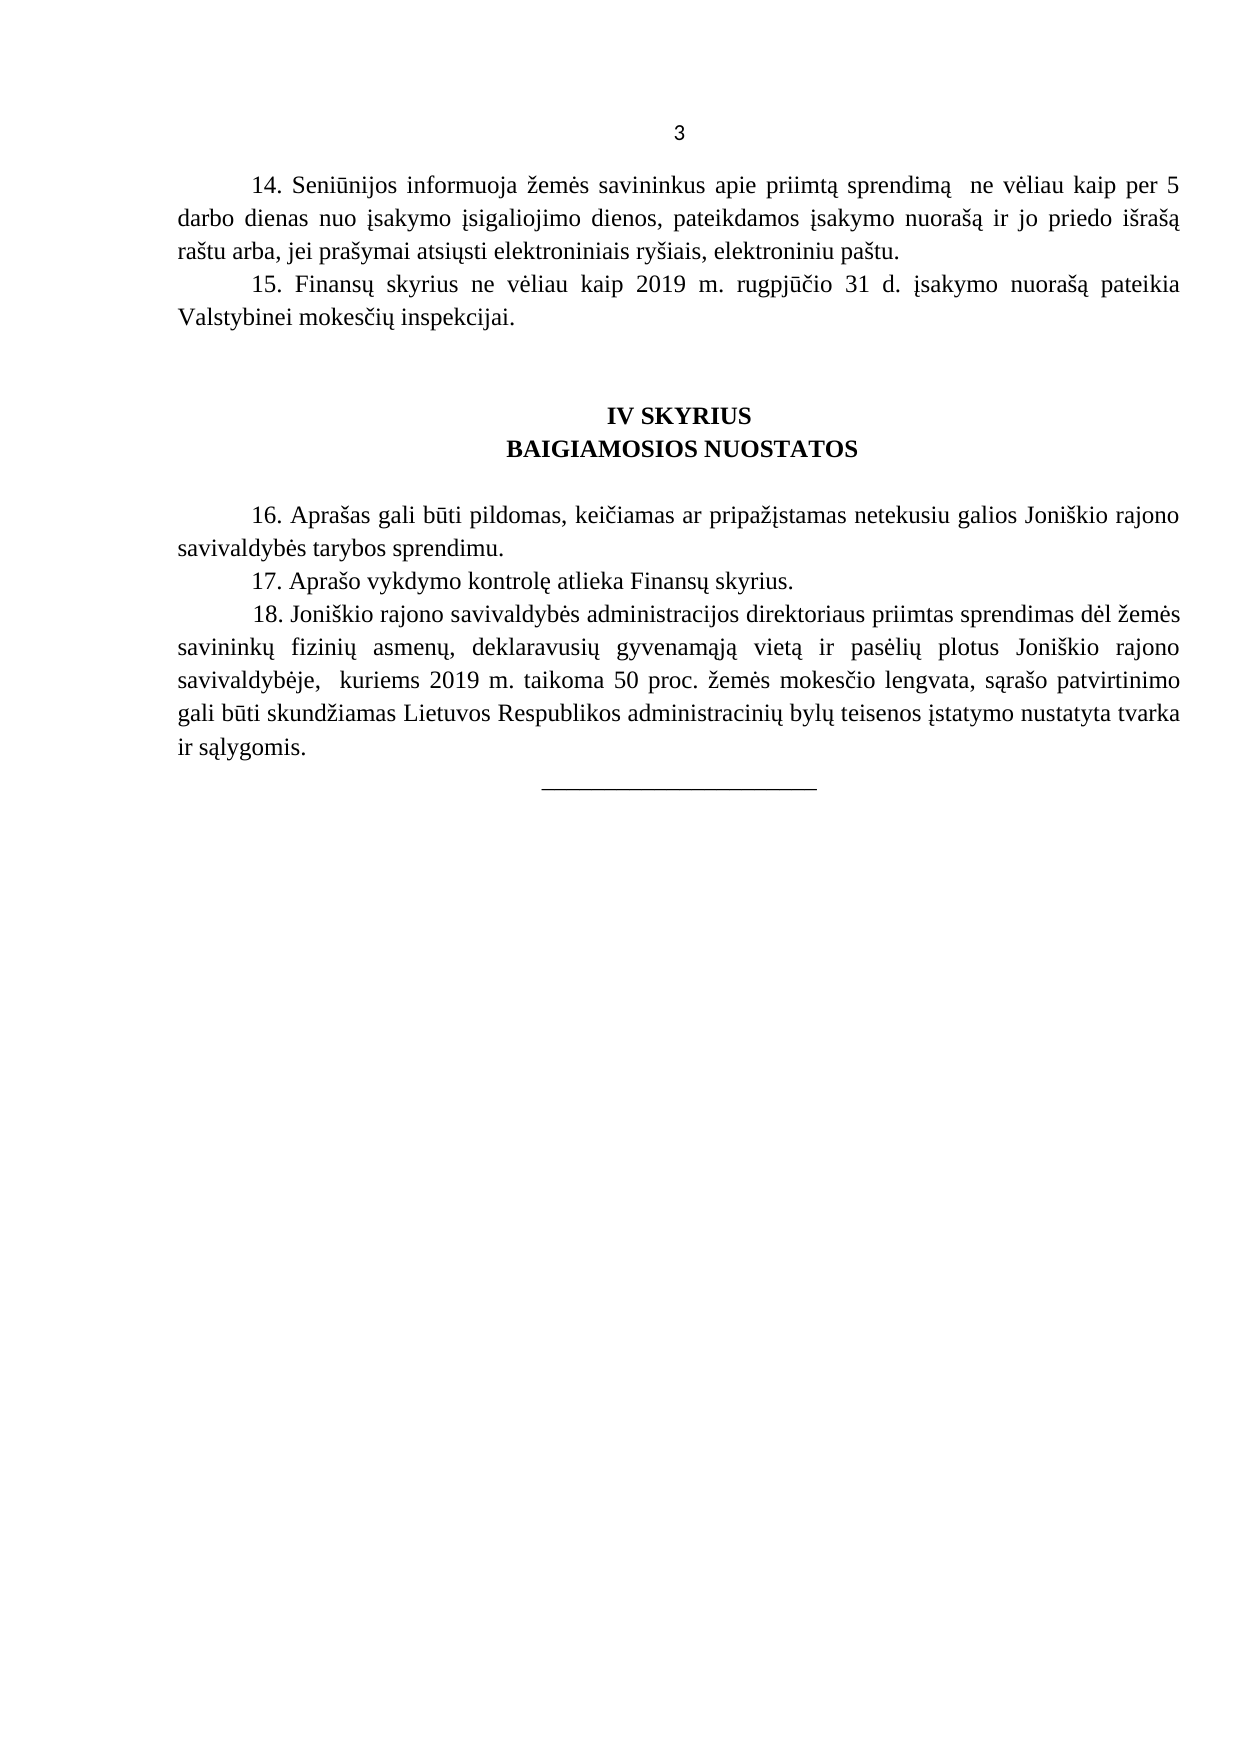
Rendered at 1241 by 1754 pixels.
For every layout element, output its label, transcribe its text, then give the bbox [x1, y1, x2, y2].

text 14. Seniūnijos informuoja žemės savininkus apie priimtą sprendimą ne vėliau kaip per 5 darbo dienas nuo įsakymo įsigaliojimo dienos, pateikdamos įsakymo nuorašą ir jo priedo išrašą raštu arba, jei prašymai atsiųsti elektroniniais ryšiais, elektroniniu paštu. [177, 170, 1181, 265]
text 15. Finansų skyrius ne vėliau kaip 2019 m. rugpjūčio 31 d. įsakymo nuorašą pateikia Valstybinei mokesčių inspekcijai. [177, 269, 1181, 331]
text BAIGIAMOSIOS NUOSTATOS [177, 434, 1181, 463]
text ______________________ [177, 764, 1181, 793]
text IV SKYRIUS [177, 401, 1181, 430]
text 16. Aprašas gali būti pildomas, keičiamas ar pripažįstamas netekusiu galios Joniškio rajono savivaldybės tarybos sprendimu. [177, 500, 1181, 562]
text 17. Aprašo vykdymo kontrolę atlieka Finansų skyrius. [177, 566, 1181, 595]
text 18. Joniškio rajono savivaldybės administracijos direktoriaus priimtas sprendimas dėl žemės savininkų fizinių asmenų, deklaravusių gyvenamąją vietą ir pasėlių plotus Joniškio rajono savivaldybėje, kuriems 2019 m. taikoma 50 proc. žemės mokesčio lengvata, sąrašo patvirtinimo gali būti skundžiamas Lietuvos Respublikos administracinių bylų teisenos įstatymo nustatyta tvarka ir sąlygomis. [177, 599, 1181, 760]
